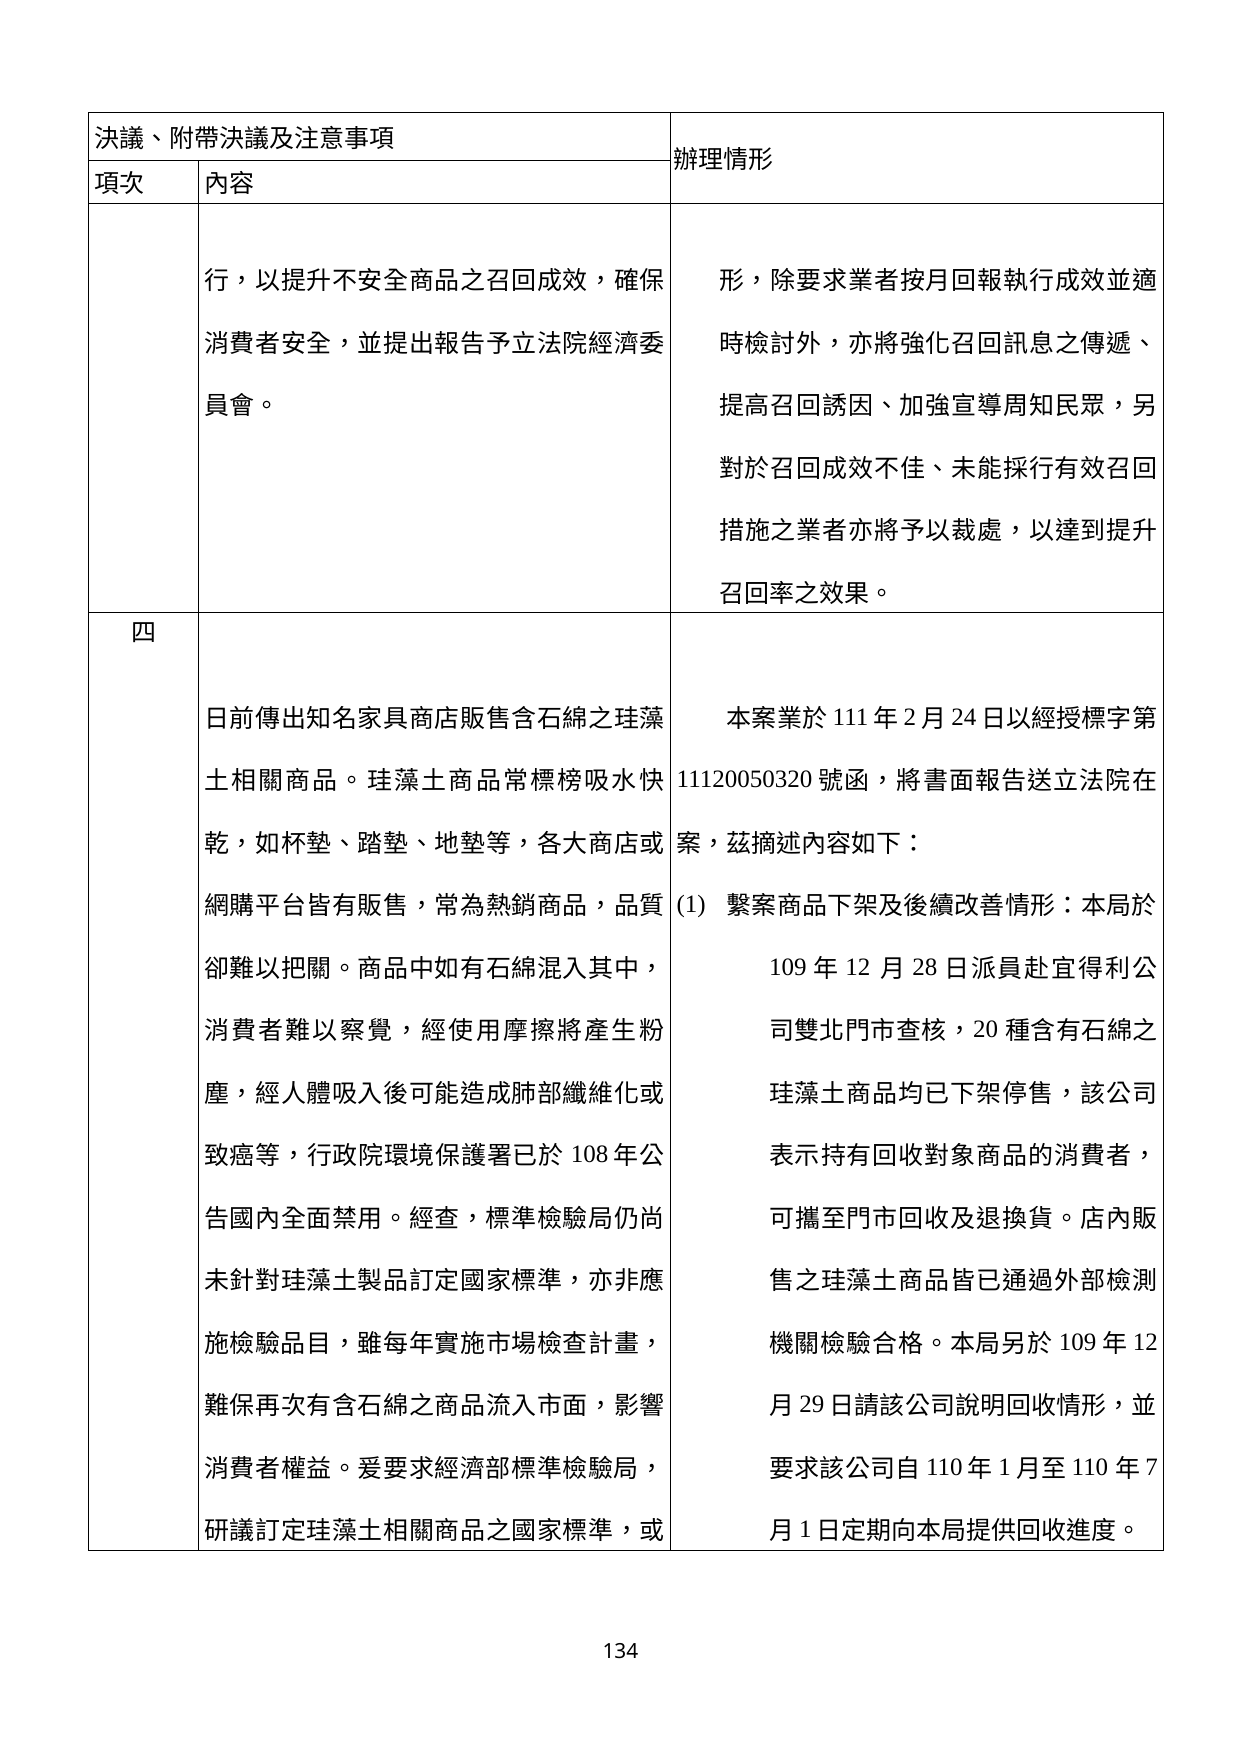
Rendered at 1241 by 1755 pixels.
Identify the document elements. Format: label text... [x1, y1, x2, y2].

table_cell 行，以提升不安全商品之召回成效，確保消費者安全，並提出報告予立法院經濟委員會。 [199, 204, 670, 612]
table_header 決議、附帶決議及注意事項 [89, 113, 670, 160]
table_cell 內容 [199, 161, 670, 203]
table_header 辦理情形 [671, 113, 1163, 203]
table_cell 四 [89, 613, 198, 1550]
table_cell [89, 204, 198, 612]
table_cell 日前傳出知名家具商店販售含石綿之珪藻土相關商品。珪藻土商品常標榜吸水快乾，如杯墊、踏墊、地墊等，各大商店或網購平台皆有販售，常為熱銷商品，品質卻難以把關。商品中如有石綿混入其中，消費者難以察覺，經使用摩擦將產生粉塵，經人體吸入後可能造成肺部纖維化或致癌等，行政院環境保護署已於108年公告國內全面禁用。經查，標準檢驗局仍尚未針對珪藻土製品訂定國家標準，亦非應施檢驗品目，雖每年實施市場檢查計畫，難保再次有含石綿之商品流入市面，影響消費者權益。爰要求經濟部標準檢驗局，研議訂定珪藻土相關商品之國家標準，或 [199, 613, 670, 1550]
table_cell 項次 [89, 161, 198, 203]
table_cell 形，除要求業者按月回報執行成效並適時檢討外，亦將強化召回訊息之傳遞、提高召回誘因、加強宣導周知民眾，另對於召回成效不佳、未能採行有效召回措施之業者亦將予以裁處，以達到提升召回率之效果。 [671, 204, 1163, 612]
table_cell 本案業於111年2月24日以經授標字第11120050320號函，將書面報告送立法院在案，茲摘述內容如下： 繫案商品下架及後續改善情形：本局於109年12 月28日派員赴宜得利公司雙北門市查核，20 種含有石綿之珪藻土商品均已下架停售，該公司表示持有回收對象商品的消費者，可攜至門市回收及退換貨。店內販售之珪藻土商品皆已通過外部檢測機關檢驗合格。本局另於109年12月29日請該公司說明回收情形，並要求該公司自110年1月至110 年7月1日定期向本局提供回收進度。 繫案商品含石綿之原因：依據宜得利日本總公司向日本厚生勞動省所提報告，該公司珪藻土商品遭石綿污染的原因，可能為工廠將低單價的回收材料做為原料使用，或是工廠將石綿做為成型加工時防止龜裂之添加材料，均屬個別廠商降低生產成本之不當行為。 請外館蒐集日本處理情形：本局於109年12月28日函請駐日本代表處經濟組協助，得知宜得利日本總公司驗出石綿，係日本政府要求業者自主檢驗，處理法源為厚生勞動省管轄「勞動安全衛生法」及經濟產業省管轄「消費生活用製回收商品法令」。 拜訪國內珪藻土地墊廠商：本局於110年1月20日拜訪2家業者，表示珪藻土地墊之製程係使用植物纖維為固化劑，部分中國大陸溫州業者使用較低價之石綿為固化劑以節省成本，可能為此次珪藻土商品遭石綿污染之原因。前述拜訪業者表示所生產之珪藻土地墊均未添加石綿，且經自行送檢亦未含有石綿。 辦理「珪藻土地墊及杯墊市場購樣檢測計畫」：本局110年依據國家標準CNS 13970檢測31款「珪藻土地墊」及「珪藻土杯墊」，均未檢出石綿，本局已將檢測結果置於本局網站，供民眾查詢。 透過媒體宣導商品安全資訊：本局於110年4月26日接受公視「獨立特派員」製作之「珪藻土安全嗎?」專題採訪，透過拍攝實驗室讓社會大眾瞭解珪藻土檢驗過程，並說明繫案珪藻土地墊、杯墊遭石綿污染的原因。 評估珪藻土商品納入應施檢驗品目之可行性：據調查珪藻土產品含有石綿之原因係屬個別廠商降低生產成本之不當行為，且市購31件商品，均未檢出石綿，爰暫無須納入應施檢驗品目，未來仍將視需要辦理市場購樣檢測，若檢出「石綿」等有害物質，將依據「消費者保護法」相關規定處理。 [671, 613, 1163, 1550]
